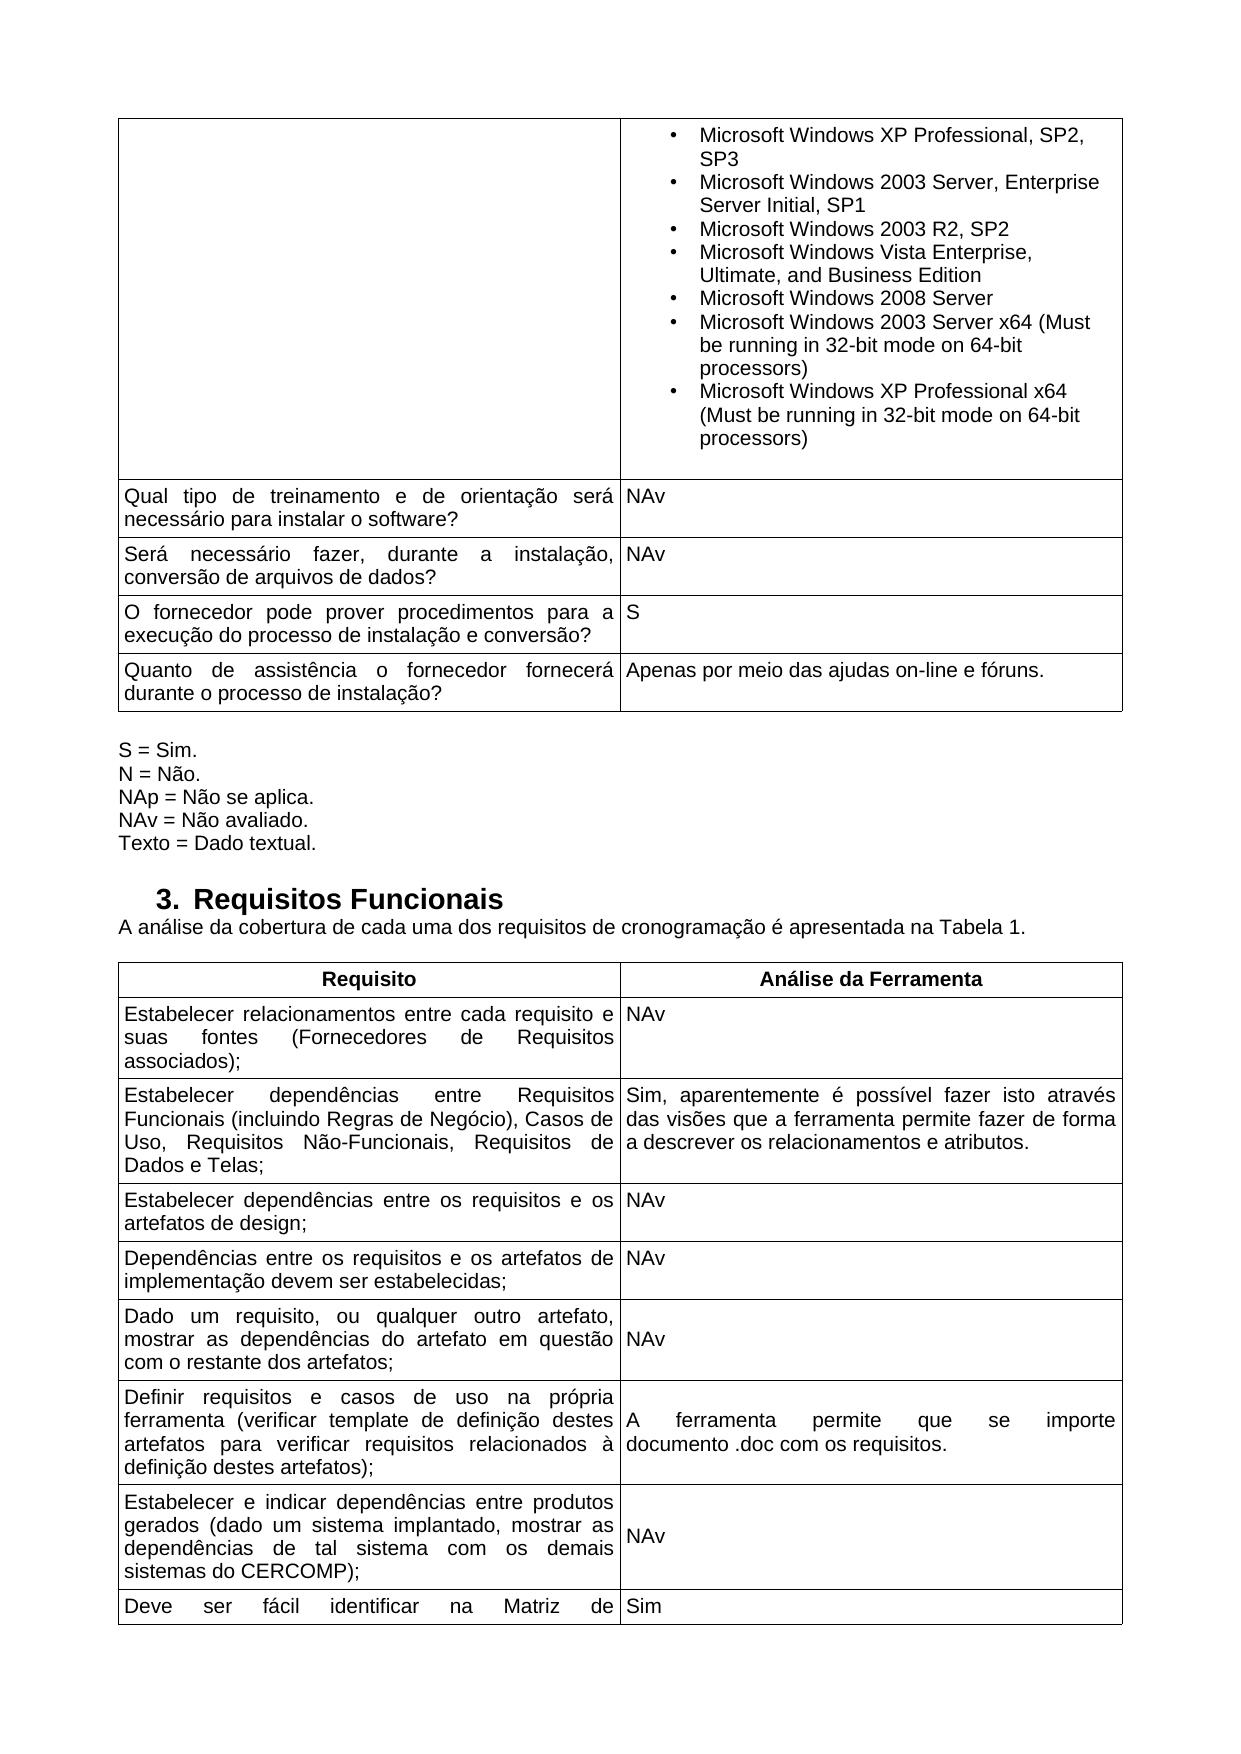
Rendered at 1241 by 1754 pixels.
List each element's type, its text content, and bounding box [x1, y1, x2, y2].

table_cell Estabelecer relacionamentos entre cada requisito e suas fontes (Fornecedores de Requisitos associados); [119, 998, 620, 1078]
text NAv = Não avaliado. [118, 809, 1122, 832]
table_cell A ferramenta permite que se importe documento .doc com os requisitos. [621, 1381, 1122, 1484]
table_cell Qual tipo de treinamento e de orientação será necessário para instalar o software? [119, 480, 620, 537]
table_cell Dado um requisito, ou qualquer outro artefato, mostrar as dependências do artefato em questão com o restante dos artefatos; [119, 1300, 620, 1380]
text N = Não. [118, 762, 1122, 785]
table_header Requisito [119, 963, 620, 997]
table_cell Dependências entre os requisitos e os artefatos de implementação devem ser estabelecidas; [119, 1242, 620, 1299]
table_cell Estabelecer dependências entre Requisitos Funcionais (incluindo Regras de Negócio), Casos de Uso, Requisitos Não-Funcionais, Requisitos de Dados e Telas; [119, 1079, 620, 1183]
table_header Análise da Ferramenta [621, 963, 1122, 997]
table_cell NAv [621, 1300, 1122, 1380]
table_cell Sim, aparentemente é possível fazer isto através das visões que a ferramenta permite fazer de forma a descrever os relacionamentos e atributos. [621, 1079, 1122, 1183]
table_cell Definir requisitos e casos de uso na própria ferramenta (verificar template de definição destes artefatos para verificar requisitos relacionados à definição destes artefatos); [119, 1381, 620, 1484]
text A análise da cobertura de cada uma dos requisitos de cronogramação é apresentada na Tabela 1. [118, 916, 1122, 939]
text Texto = Dado textual. [118, 832, 1122, 855]
table_cell NAv [621, 480, 1122, 537]
table_cell Será necessário fazer, durante a instalação, conversão de arquivos de dados? [119, 538, 620, 595]
table_cell [119, 119, 620, 479]
list Requisitos Funcionais [156, 883, 1122, 916]
table_cell Quanto de assistência o fornecedor fornecerá durante o processo de instalação? [119, 654, 620, 711]
table_cell Apenas por meio das ajudas on-line e fóruns. [621, 654, 1122, 711]
table_cell NAv [621, 1184, 1122, 1241]
table_cell NAv [621, 538, 1122, 595]
table_cell S [621, 596, 1122, 653]
table_cell NAv [621, 998, 1122, 1078]
text S = Sim. [118, 739, 1122, 762]
table_cell Sim [621, 1590, 1122, 1624]
table_cell Deve ser fácil identificar na Matriz de [119, 1590, 620, 1624]
table_cell Estabelecer e indicar dependências entre produtos gerados (dado um sistema implantado, mostrar as dependências de tal sistema com os demais sistemas do CERCOMP); [119, 1485, 620, 1589]
text NAp = Não se aplica. [118, 785, 1122, 809]
table_cell O fornecedor pode prover procedimentos para a execução do processo de instalação e conversão? [119, 596, 620, 653]
table_cell NAv [621, 1485, 1122, 1589]
table_cell Estabelecer dependências entre os requisitos e os artefatos de design; [119, 1184, 620, 1241]
table_cell NAv [621, 1242, 1122, 1299]
table_cell N. Como requisito a ferramenta so funciona nas plataforma: Microsoft® Windows® 2000 Server, Advanced Server SP4 Microsoft Windows XP Professional, SP2, SP3 Microsoft Windows 2003 Server, Enterprise Server Initial, SP1 Microsoft Windows 2003 R2, SP2 Microsoft Windows Vista Enterprise, Ultimate, and Business Edition Microsoft Windows 2008 Server Microsoft Windows 2003 Server x64 (Must be running in 32-bit mode on 64-bit processors) Microsoft Windows XP Professional x64 (Must be running in 32-bit mode on 64-bit processors) [621, 119, 1122, 479]
